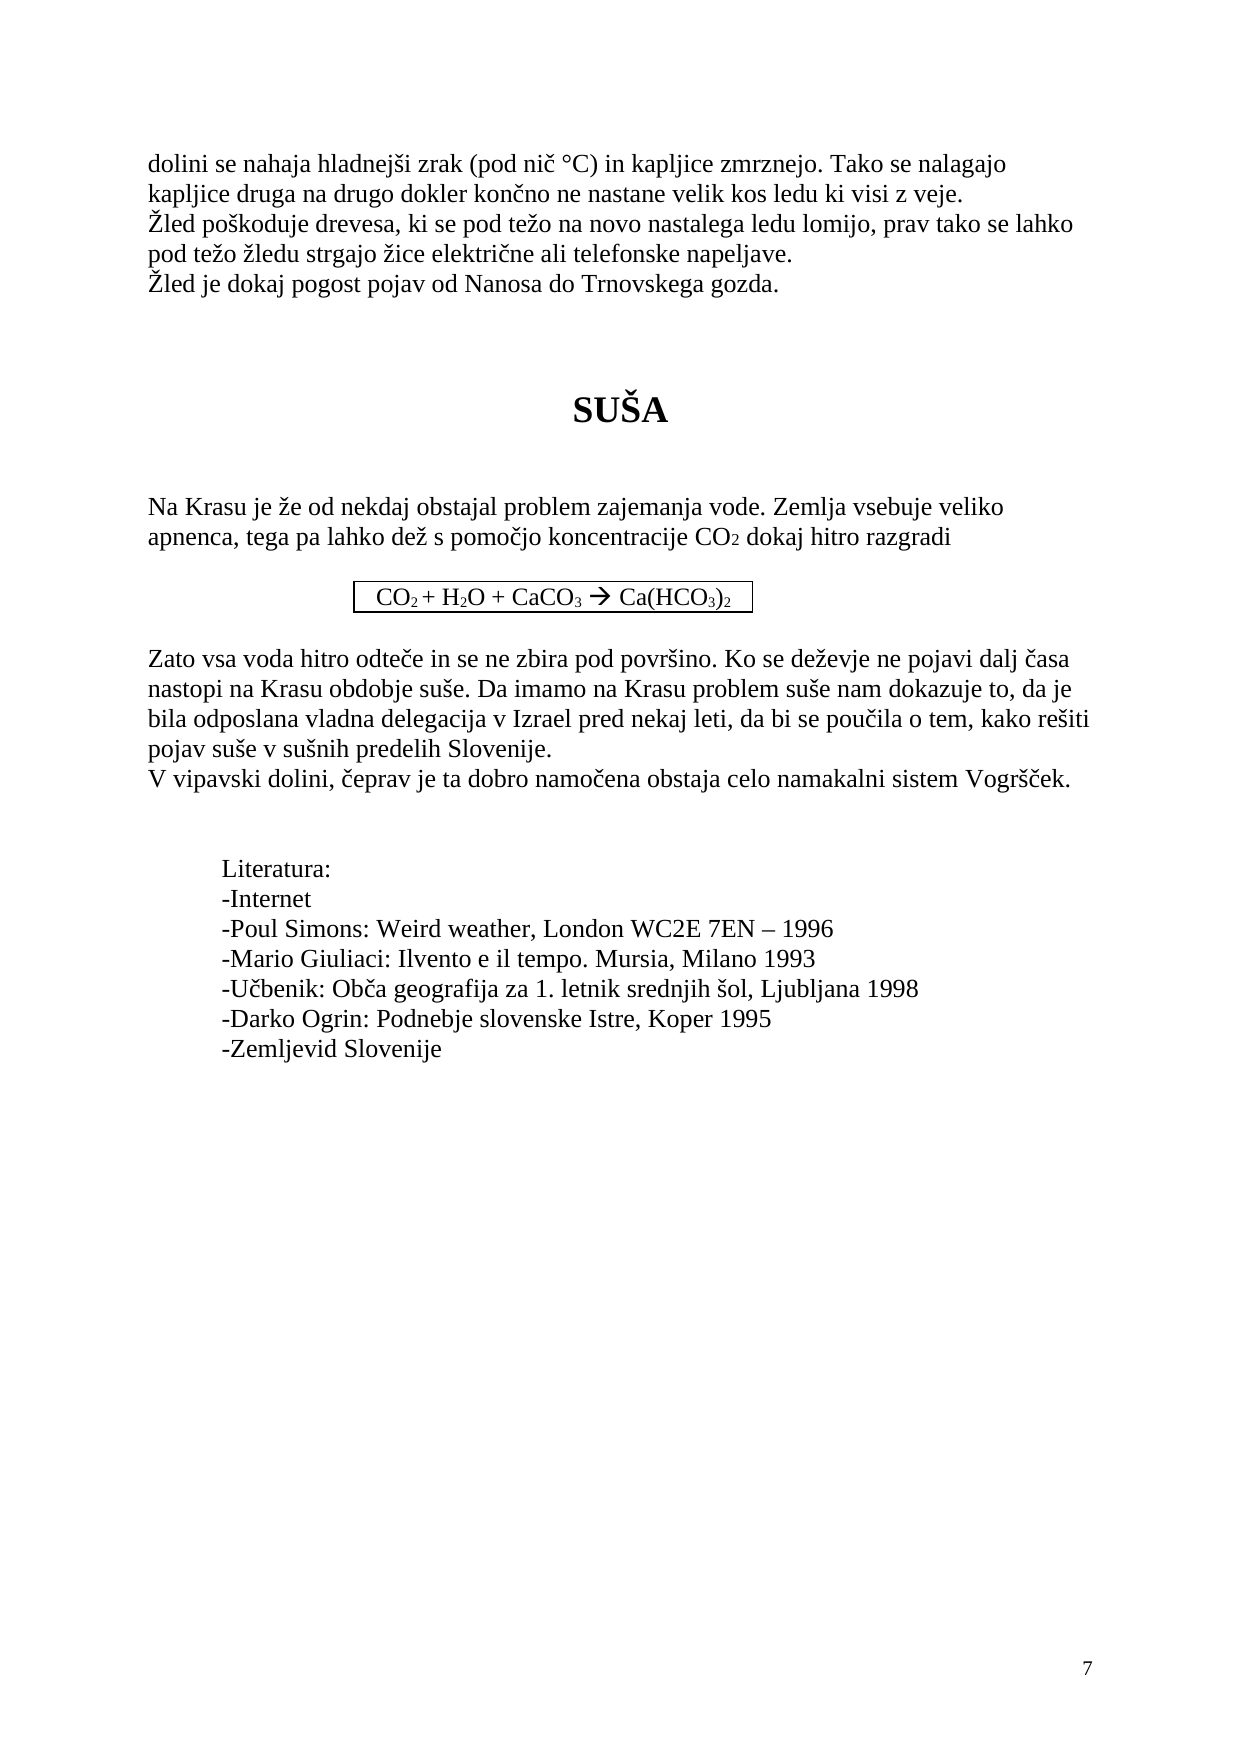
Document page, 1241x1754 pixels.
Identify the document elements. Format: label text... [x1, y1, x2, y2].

subtitle Na Krasu je že od nekdaj obstajal problem zajemanja vode. Zemlja vsebuje veliko apnenca, tega pa lahko dež s pomočjo koncentracije CO2 dokaj hitro razgradi [148, 491, 1093, 551]
subtitle SUŠA [148, 388, 1093, 431]
subtitle dolini se nahaja hladnejši zrak (pod nič °C) in kapljice zmrznejo. Tako se nalagajo kapljice druga na drugo dokler končno ne nastane velik kos ledu ki visi z veje. [148, 148, 1093, 208]
subtitle -Darko Ogrin: Podnebje slovenske Istre, Koper 1995 [148, 1003, 1093, 1033]
subtitle -Poul Simons: Weird weather, London WC2E 7EN – 1996 [148, 913, 1093, 943]
subtitle V vipavski dolini, čeprav je ta dobro namočena obstaja celo namakalni sistem Vogršček. [148, 763, 1093, 793]
subtitle -Učbenik: Obča geografija za 1. letnik srednjih šol, Ljubljana 1998 [148, 973, 1093, 1003]
subtitle Žled je dokaj pogost pojav od Nanosa do Trnovskega gozda. [148, 268, 1093, 298]
subtitle Zato vsa voda hitro odteče in se ne zbira pod površino. Ko se deževje ne pojavi dalj časa nastopi na Krasu obdobje suše. Da imamo na Krasu problem suše nam dokazuje to, da je bila odposlana vladna delegacija v Izrael pred nekaj leti, da bi se poučila o tem, kako rešiti pojav suše v sušnih predelih Slovenije. [148, 643, 1093, 763]
table_header CO2 + H2O + CaCO3  Ca(HCO3)2 [355, 582, 752, 611]
subtitle -Internet [148, 883, 1093, 913]
subtitle Žled poškoduje drevesa, ki se pod težo na novo nastalega ledu lomijo, prav tako se lahko pod težo žledu strgajo žice električne ali telefonske napeljave. [148, 208, 1093, 268]
subtitle -Zemljevid Slovenije [148, 1033, 1093, 1063]
subtitle -Mario Giuliaci: Ilvento e il tempo. Mursia, Milano 1993 [148, 943, 1093, 973]
subtitle Literatura: [148, 853, 1093, 883]
